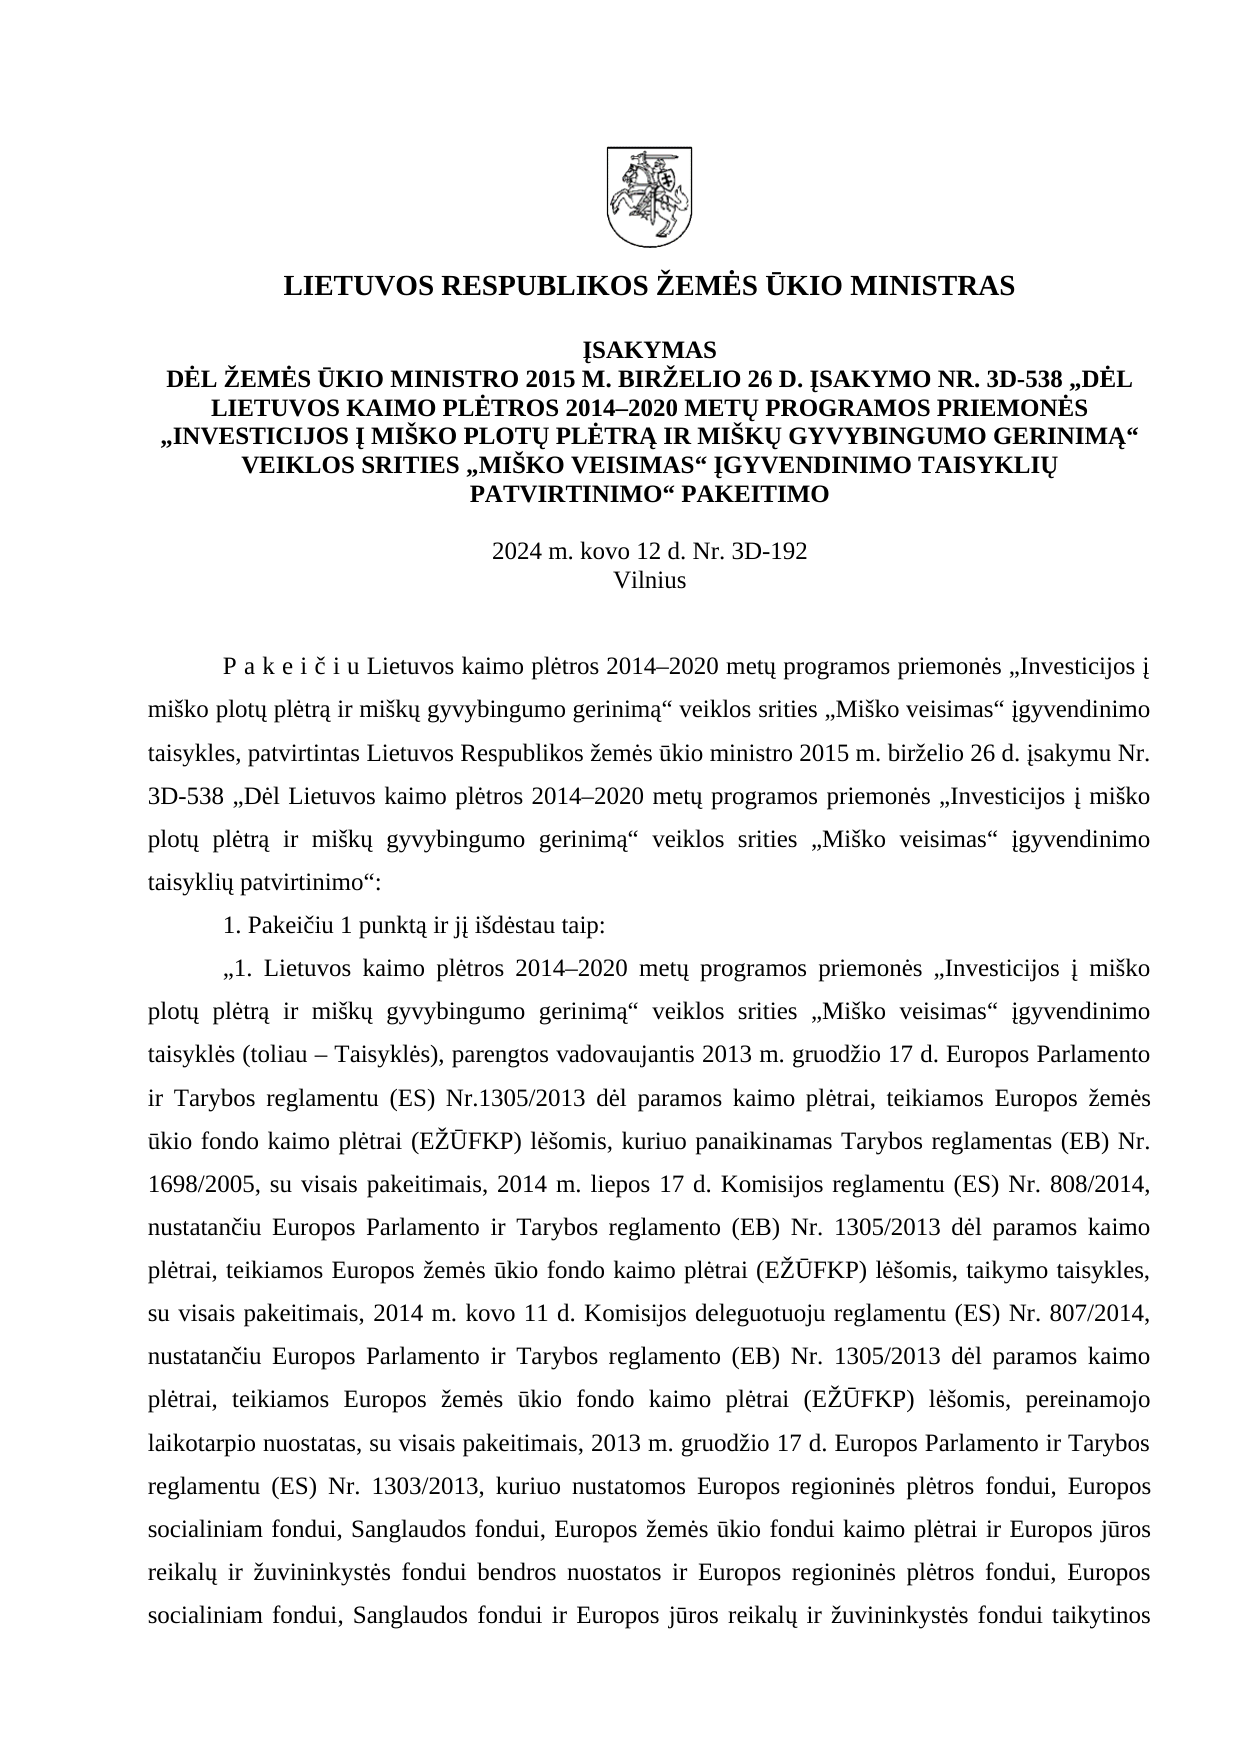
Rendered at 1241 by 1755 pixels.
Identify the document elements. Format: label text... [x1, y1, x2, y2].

text 1. Pakeičiu 1 punktą ir jį išdėstau taip: [148, 910, 1152, 939]
text P a k e i č i u Lietuvos kaimo plėtros 2014–2020 metų programos priemonės „Investicijos į miško plotų plėtrą ir miškų gyvybingumo gerinimą“ veiklos srities „Miško veisimas“ įgyvendinimo taisykles, patvirtintas Lietuvos Respublikos žemės ūkio ministro 2015 m. birželio 26 d. įsakymu Nr. 3D-538 „Dėl Lietuvos kaimo plėtros 2014–2020 metų programos priemonės „Investicijos į miško plotų plėtrą ir miškų gyvybingumo gerinimą“ veiklos srities „Miško veisimas“ įgyvendinimo taisyklių patvirtinimo“: [148, 651, 1152, 896]
text Dėl žemės ūkio ministro 2015 m. birželio 26 d. įsakymo nr. 3d-538 „dėl lietuvos kaimo plėtros 2014–2020 metų programos priemonės „investicijos į miškO plotų plėtrą ir miškų gyvybingumo gerinimą“ veiklos srities „MIŠKO VEISIMAS“ įgyvendinimo taisyklių patvirtinimo“ pakeitimo [148, 364, 1152, 508]
text ĮSAKYMAS [148, 335, 1152, 364]
text „1. Lietuvos kaimo plėtros 2014–2020 metų programos priemonės „Investicijos į miško plotų plėtrą ir miškų gyvybingumo gerinimą“ veiklos srities „Miško veisimas“ įgyvendinimo taisyklės (toliau – Taisyklės), parengtos vadovaujantis 2013 m. gruodžio 17 d. Europos Parlamento ir Tarybos reglamentu (ES) Nr.1305/2013 dėl paramos kaimo plėtrai, teikiamos Europos žemės ūkio fondo kaimo plėtrai (EŽŪFKP) lėšomis, kuriuo panaikinamas Tarybos reglamentas (EB) Nr. 1698/2005, su visais pakeitimais, 2014 m. liepos 17 d. Komisijos reglamentu (ES) Nr. 808/2014, nustatančiu Europos Parlamento ir Tarybos reglamento (EB) Nr. 1305/2013 dėl paramos kaimo plėtrai, teikiamos Europos žemės ūkio fondo kaimo plėtrai (EŽŪFKP) lėšomis, taikymo taisykles, su visais pakeitimais, 2014 m. kovo 11 d. Komisijos deleguotuoju reglamentu (ES) Nr. 807/2014, nustatančiu Europos Parlamento ir Tarybos reglamento (EB) Nr. 1305/2013 dėl paramos kaimo plėtrai, teikiamos Europos žemės ūkio fondo kaimo plėtrai (EŽŪFKP) lėšomis, pereinamojo laikotarpio nuostatas, su visais pakeitimais, 2013 m. gruodžio 17 d. Europos Parlamento ir Tarybos reglamentu (ES) Nr. 1303/2013, kuriuo nustatomos Europos regioninės plėtros fondui, Europos socialiniam fondui, Sanglaudos fondui, Europos žemės ūkio fondui kaimo plėtrai ir Europos jūros reikalų ir žuvininkystės fondui bendros nuostatos ir Europos regioninės plėtros fondui, Europos socialiniam fondui, Sanglaudos fondui ir Europos jūros reikalų ir žuvininkystės fondui taikytinos [148, 953, 1152, 1629]
text LIETUVOS RESPUBLIKOS ŽEMĖS ŪKIO MINISTRAS [148, 268, 1152, 302]
text 2024 m. kovo 12 d. Nr. 3D-192 [148, 536, 1152, 565]
text Vilnius [148, 565, 1152, 594]
